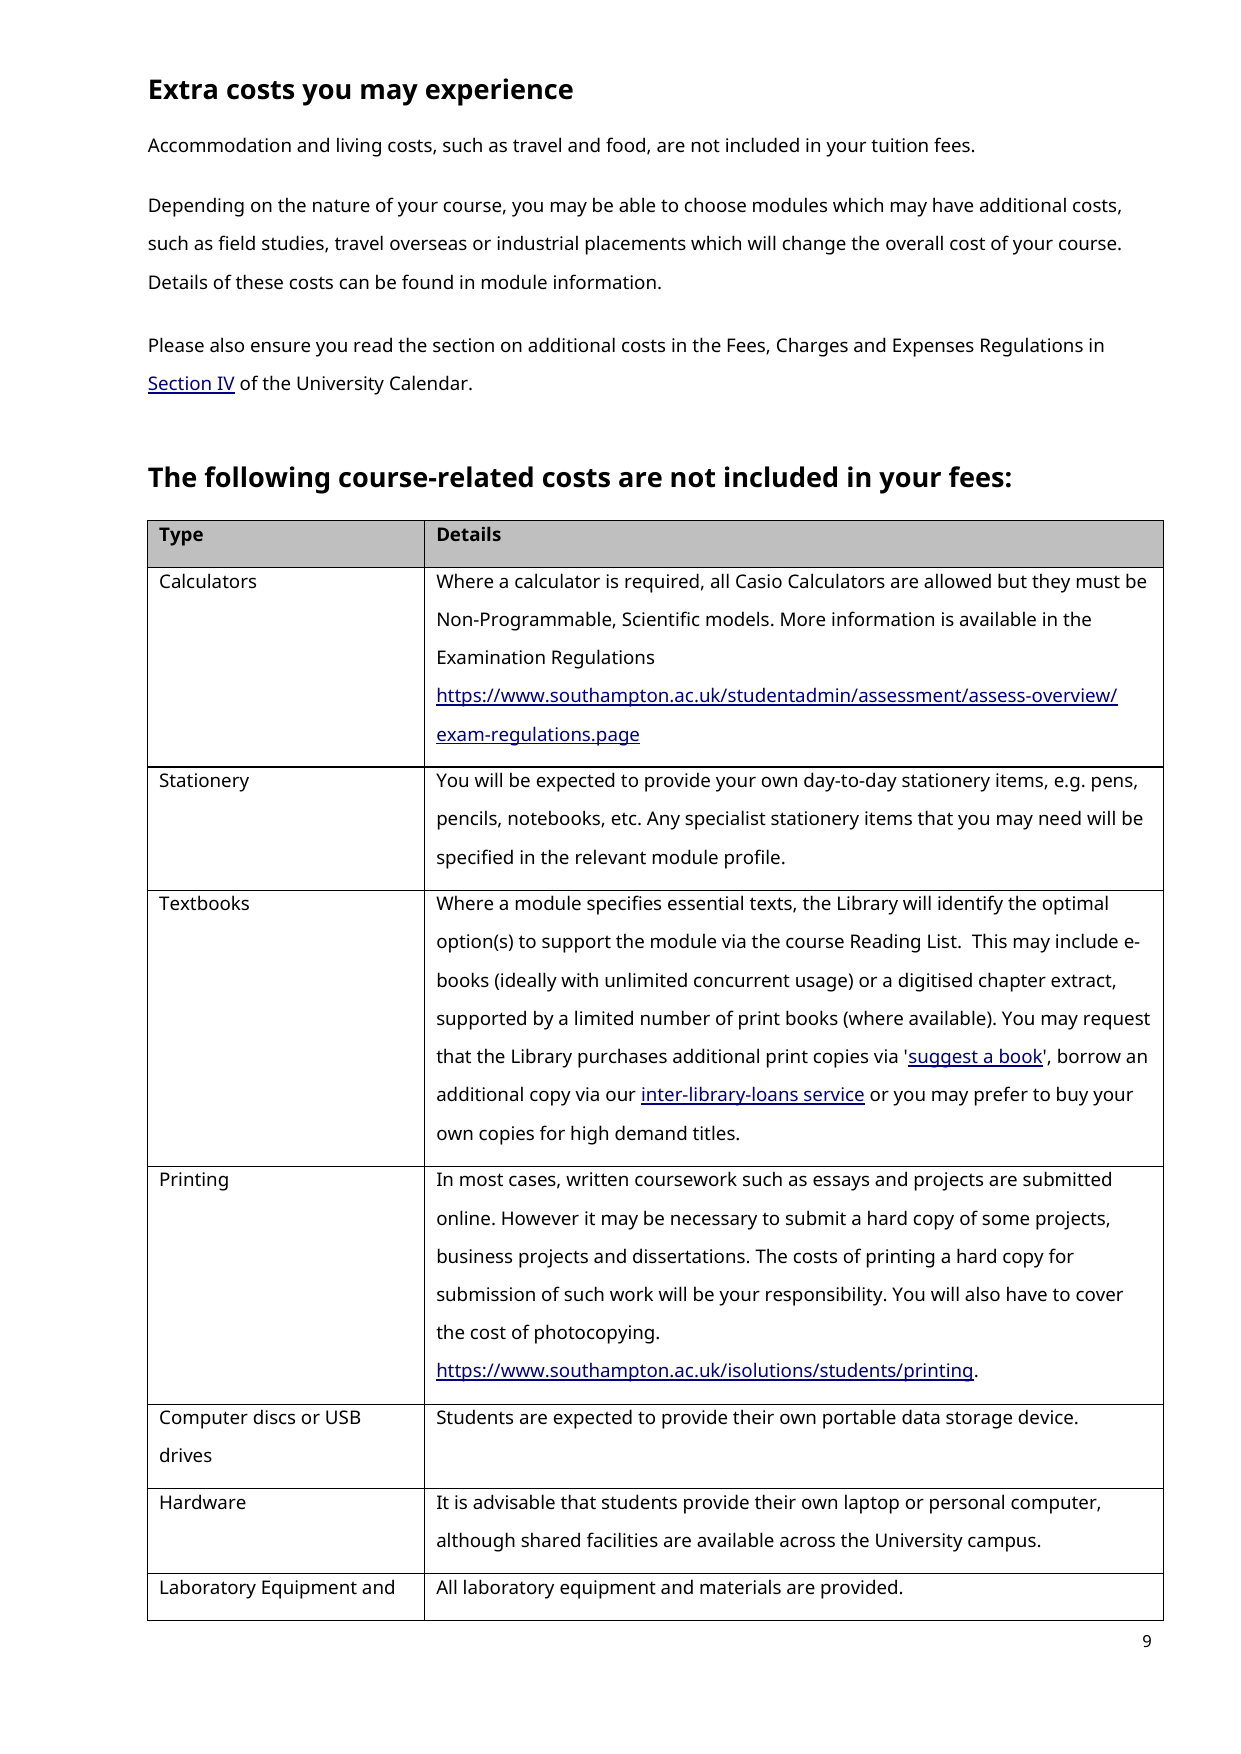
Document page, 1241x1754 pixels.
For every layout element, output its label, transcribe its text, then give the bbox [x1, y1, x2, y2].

table_cell You will be expected to provide your own day-to-day stationery items, e.g. pens, pencils, notebooks, etc. Any specialist stationery items that you may need will be specified in the relevant module profile. [425, 768, 1163, 889]
table_cell Where a module specifies essential texts, the Library will identify the optimal option(s) to support the module via the course Reading List. This may include e-books (ideally with unlimited concurrent usage) or a digitised chapter extract, supported by a limited number of print books (where available). You may request that the Library purchases additional print copies via 'suggest a book', borrow an additional copy via our inter-library-loans service or you may prefer to buy your own copies for high demand titles. [425, 891, 1163, 1166]
table_cell Computer discs or USB drives [148, 1405, 424, 1488]
table_cell Laboratory Equipment and [148, 1574, 424, 1620]
table_cell In most cases, written coursework such as essays and projects are submitted online. However it may be necessary to submit a hard copy of some projects, business projects and dissertations. The costs of printing a hard copy for submission of such work will be your responsibility. You will also have to cover the cost of photocopying. https://www.southampton.ac.uk/isolutions/students/printing. [425, 1167, 1163, 1403]
subtitle Extra costs you may experience [148, 71, 1152, 108]
text Accommodation and living costs, such as travel and food, are not included in your tuition fees. [148, 132, 1152, 158]
table_cell All laboratory equipment and materials are provided. [425, 1574, 1163, 1620]
table_cell Students are expected to provide their own portable data storage device. [425, 1405, 1163, 1488]
table_cell Calculators [148, 568, 424, 766]
table_header Details [425, 521, 1163, 567]
text Depending on the nature of your course, you may be able to choose modules which may have additional costs, such as field studies, travel overseas or industrial placements which will change the overall cost of your course. Details of these costs can be found in module information. [148, 192, 1152, 294]
table_cell Stationery [148, 768, 424, 889]
table_cell Hardware [148, 1489, 424, 1573]
text Please also ensure you read the section on additional costs in the Fees, Charges and Expenses Regulations in Section IV of the University Calendar. [148, 332, 1152, 396]
table_cell Where a calculator is required, all Casio Calculators are allowed but they must be Non-Programmable, Scientific models. More information is available in the Examination Regulations https://www.southampton.ac.uk/studentadmin/assessment/assess-overview/exam-regulations.page [425, 568, 1163, 766]
table_cell Printing [148, 1167, 424, 1403]
table_cell It is advisable that students provide their own laptop or personal computer, although shared facilities are available across the University campus. [425, 1489, 1163, 1573]
subtitle The following course-related costs are not included in your fees: [148, 459, 1152, 496]
table_cell Textbooks [148, 891, 424, 1166]
table_header Type [148, 521, 424, 567]
